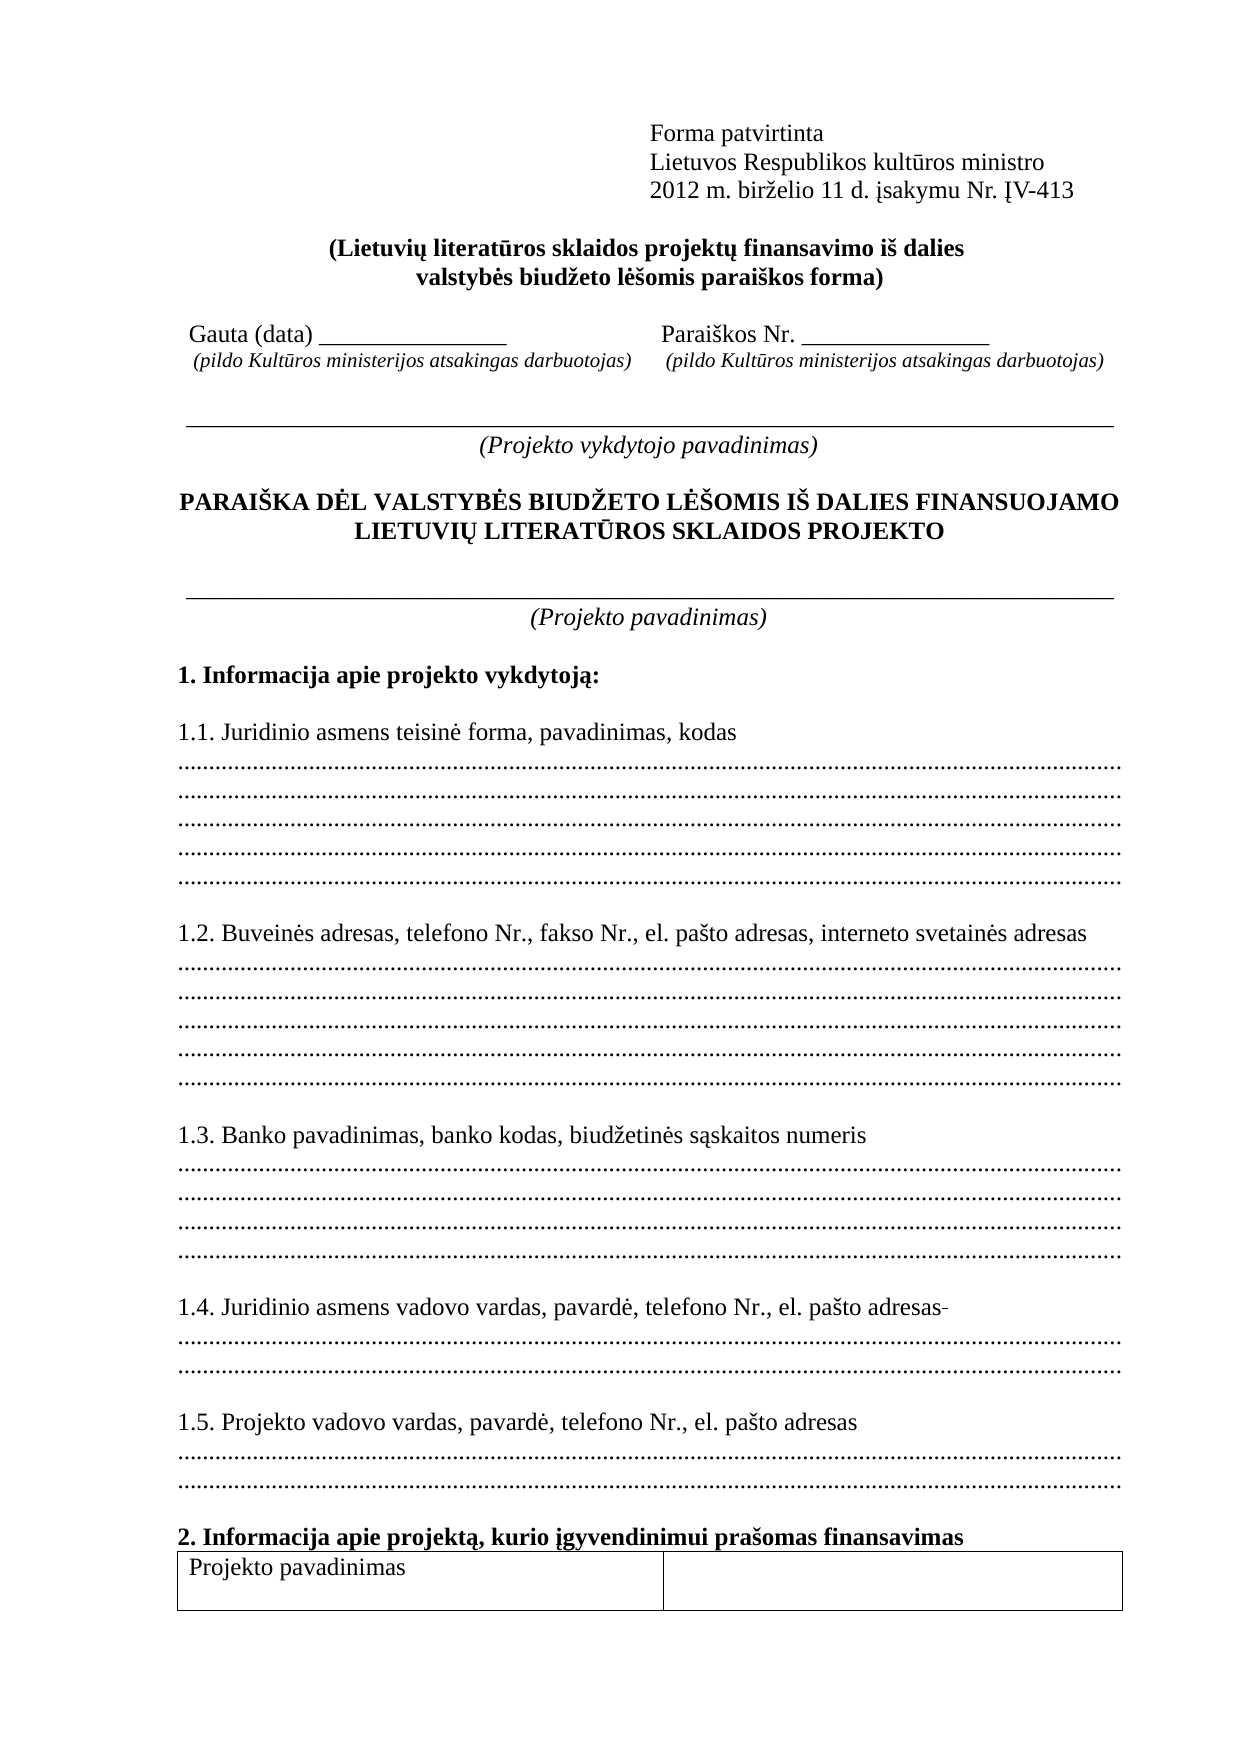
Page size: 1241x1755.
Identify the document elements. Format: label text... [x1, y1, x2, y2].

text ... [177, 976, 1122, 1005]
text ... [177, 746, 1122, 775]
text (Projekto pavadinimas) [177, 602, 1122, 631]
text ... [177, 947, 1122, 976]
text ... [177, 1436, 1122, 1465]
text 1.1. Juridinio asmens teisinė forma, pavadinimas, kodas [177, 717, 1122, 746]
text ... [177, 803, 1122, 832]
text ... [177, 775, 1122, 803]
text ... [177, 1033, 1122, 1062]
text 2012 m. birželio 11 d. įsakymu Nr. ĮV-413 [649, 176, 1122, 204]
table_header [664, 1552, 1122, 1609]
text ... [177, 1465, 1122, 1493]
text ... [177, 1005, 1122, 1033]
text Forma patvirtinta [649, 118, 1122, 147]
text ... [177, 1177, 1122, 1206]
text Lietuvos Respublikos kultūros ministro [649, 147, 1122, 176]
text ... [177, 1350, 1122, 1378]
text ... [177, 861, 1122, 890]
text 2. Informacija apie projektą, kurio įgyvendinimui prašomas finansavimas [177, 1522, 1122, 1551]
table_header Gauta (data) _______________ (pildo Kultūros ministerijos atsakingas darbuotojas) [177, 319, 649, 372]
text 1.3. Banko pavadinimas, banko kodas, biudžetinės sąskaitos numeris [177, 1120, 1122, 1148]
text (Projekto vykdytojo pavadinimas) [177, 430, 1122, 458]
text ... [177, 1206, 1122, 1235]
text ... [177, 1148, 1122, 1177]
text (Lietuvių literatūros sklaidos projektų finansavimo iš dalies [177, 233, 1122, 262]
text 1.5. Projekto vadovo vardas, pavardė, telefono Nr., el. pašto adresas [177, 1407, 1122, 1436]
text ... [177, 1235, 1122, 1263]
text 1.2. Buveinės adresas, telefono Nr., fakso Nr., el. pašto adresas, interneto svetainės adresas [177, 918, 1122, 947]
text 1.4. Juridinio asmens vadovo vardas, pavardė, telefono Nr., el. pašto adresas [177, 1292, 1122, 1321]
text PARAIŠKA DĖL VALSTYBĖS BIUDŽETO LĖŠOMIS IŠ DALIES FINANSUOJAMO LIETUVIŲ LITERATŪROS SKLAIDOS PROJEKTO [177, 487, 1122, 545]
table_header Paraiškos Nr. _______________ (pildo Kultūros ministerijos atsakingas darbuotojas) [650, 319, 1122, 372]
text ... [177, 832, 1122, 861]
text _ [177, 573, 1122, 602]
table_header Projekto pavadinimas [178, 1552, 663, 1609]
text 1. Informacija apie projekto vykdytoją: [177, 660, 1122, 688]
text _ [177, 401, 1122, 430]
text ... [177, 1321, 1122, 1350]
text valstybės biudžeto lėšomis paraiškos forma) [177, 262, 1122, 291]
text ... [177, 1062, 1122, 1091]
